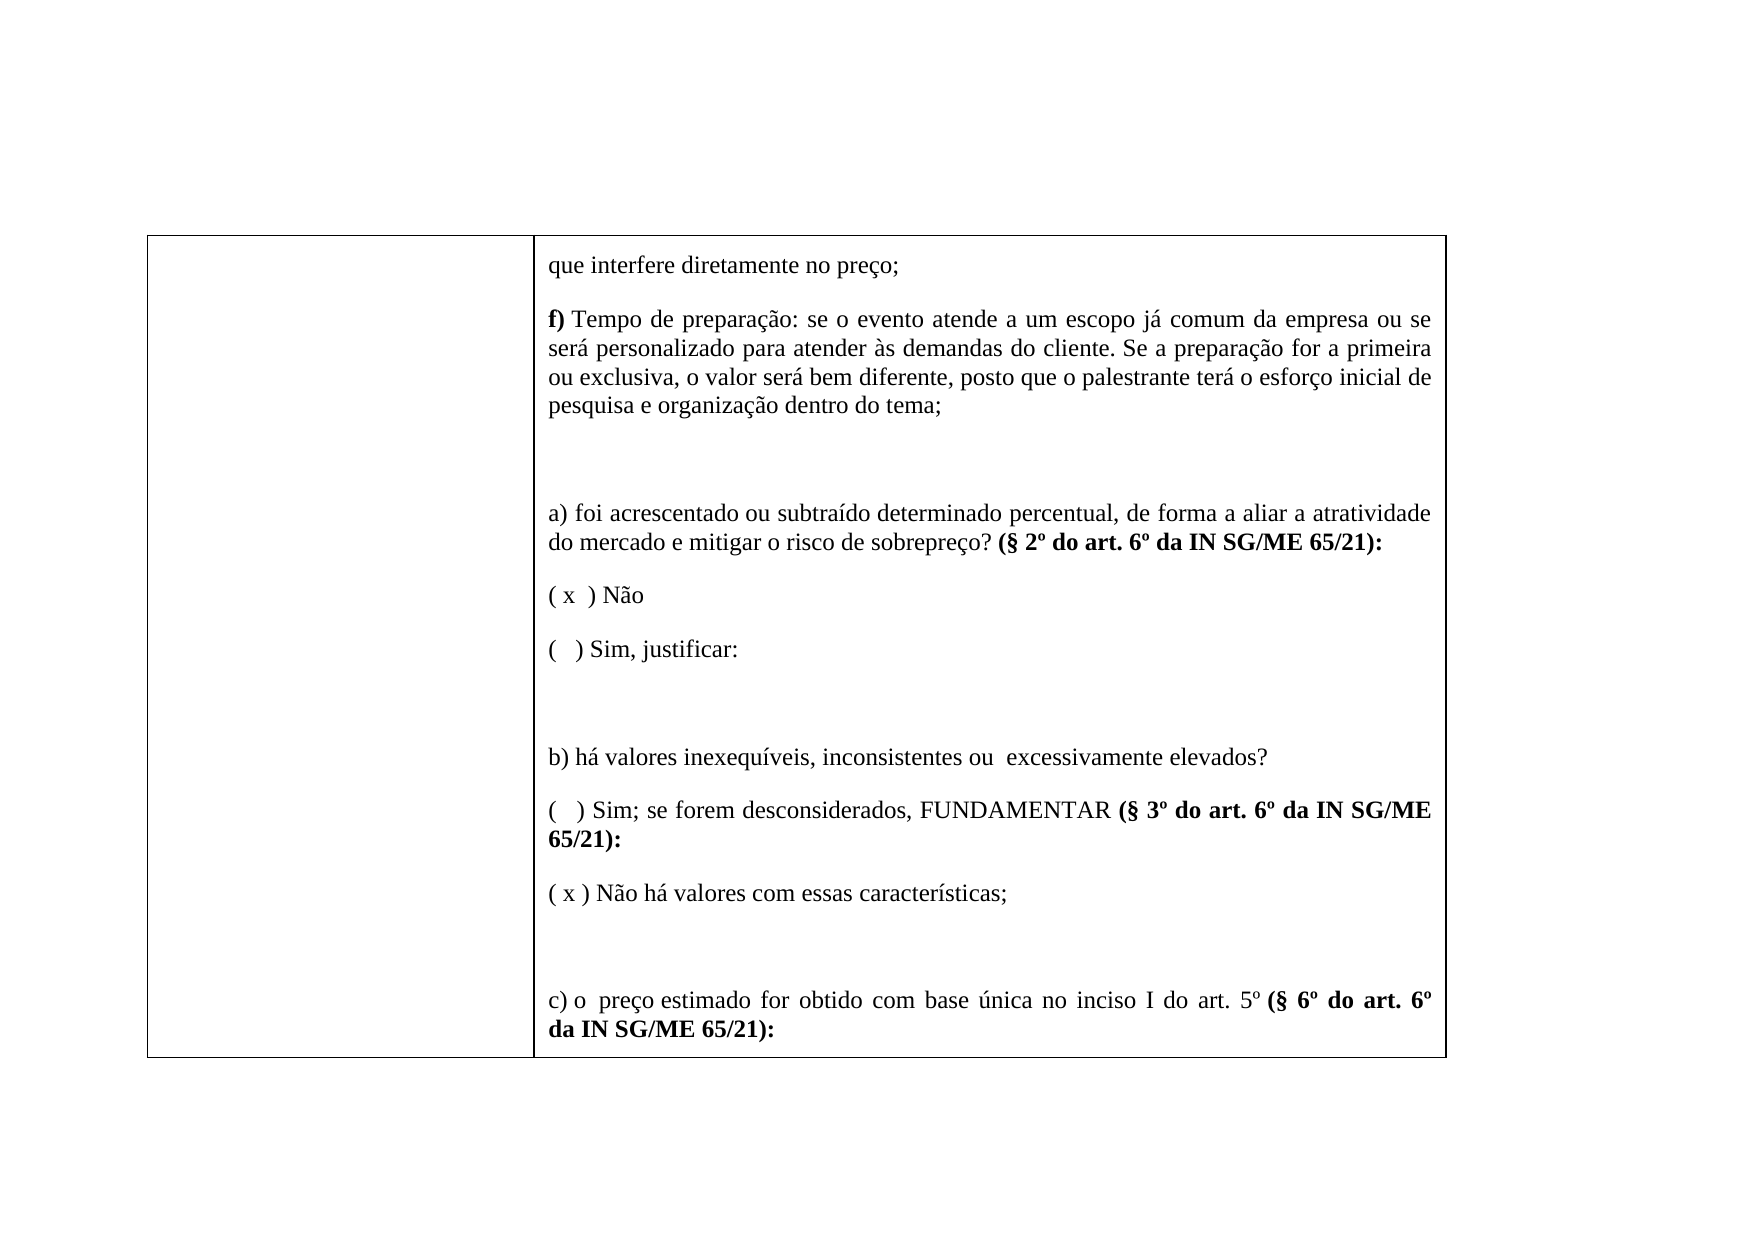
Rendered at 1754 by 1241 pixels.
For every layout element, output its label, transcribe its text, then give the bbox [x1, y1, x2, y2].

table_cell que interfere diretamente no preço; f) Tempo de preparação: se o evento atende a um escopo já comum da empresa ou se será personalizado para atender às demandas do cliente. Se a preparação for a primeira ou exclusiva, o valor será bem diferente, posto que o palestrante terá o esforço inicial de pesquisa e organização dentro do tema; a) foi acrescentado ou subtraído determinado percentual, de forma a aliar a atratividade do mercado e mitigar o risco de sobrepreço? (§ 2º do art. 6º da IN SG/ME 65/21): ( x ) Não ( ) Sim, justificar: b) há valores inexequíveis, inconsistentes ou excessivamente elevados? ( ) Sim; se forem desconsiderados, FUNDAMENTAR (§ 3º do art. 6º da IN SG/ME 65/21): ( x ) Não há valores com essas características; c) o preço estimado for obtido com base única no inciso I do art. 5º (§ 6º do art. 6º da IN SG/ME 65/21): [535, 236, 1445, 1057]
table_cell [148, 236, 533, 1057]
